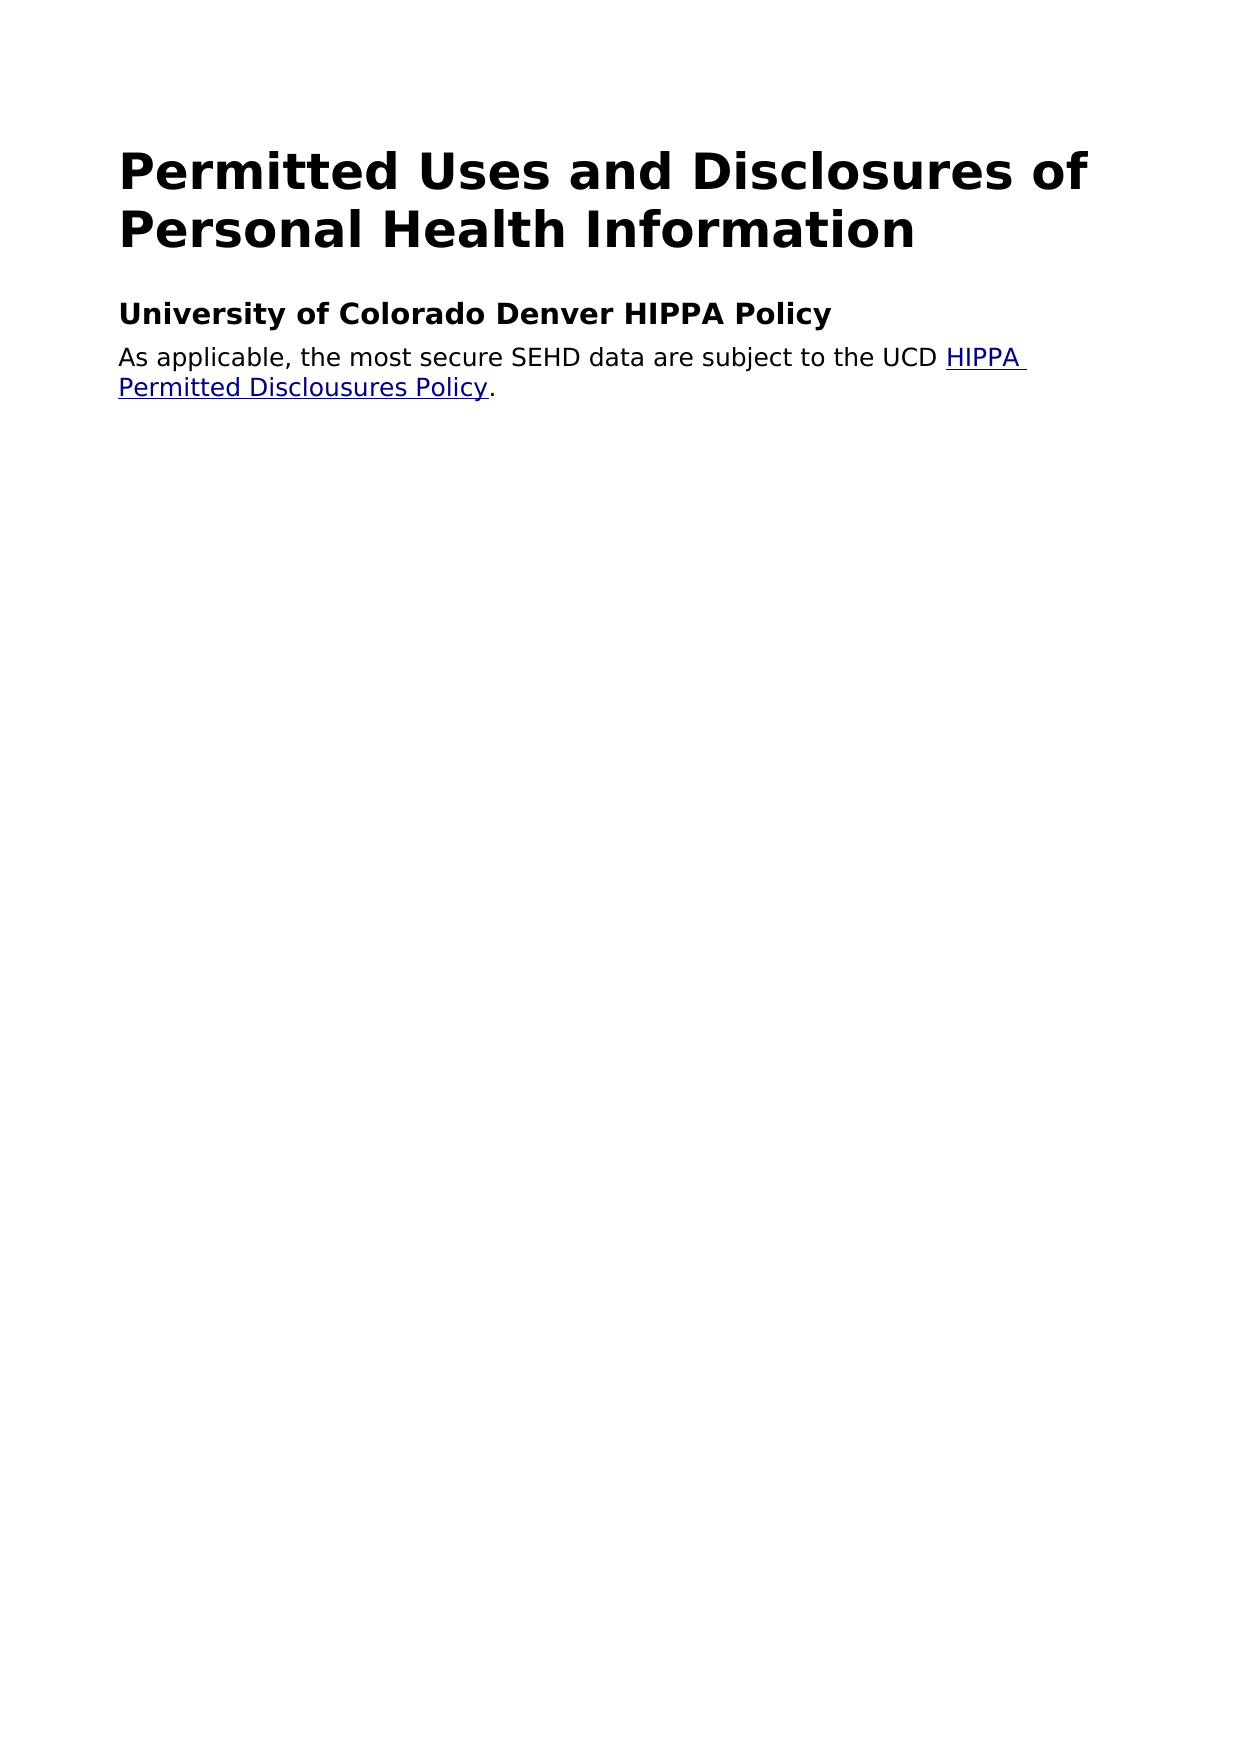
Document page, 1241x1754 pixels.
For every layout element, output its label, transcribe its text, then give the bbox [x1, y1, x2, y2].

subtitle Permitted Uses and Disclosures of Personal Health Information [118, 143, 1122, 259]
text As applicable, the most secure SEHD data are subject to the UCD HIPPA Permitted Disclousures Policy. [118, 343, 1122, 402]
subtitle University of Colorado Denver HIPPA Policy [118, 297, 1122, 331]
